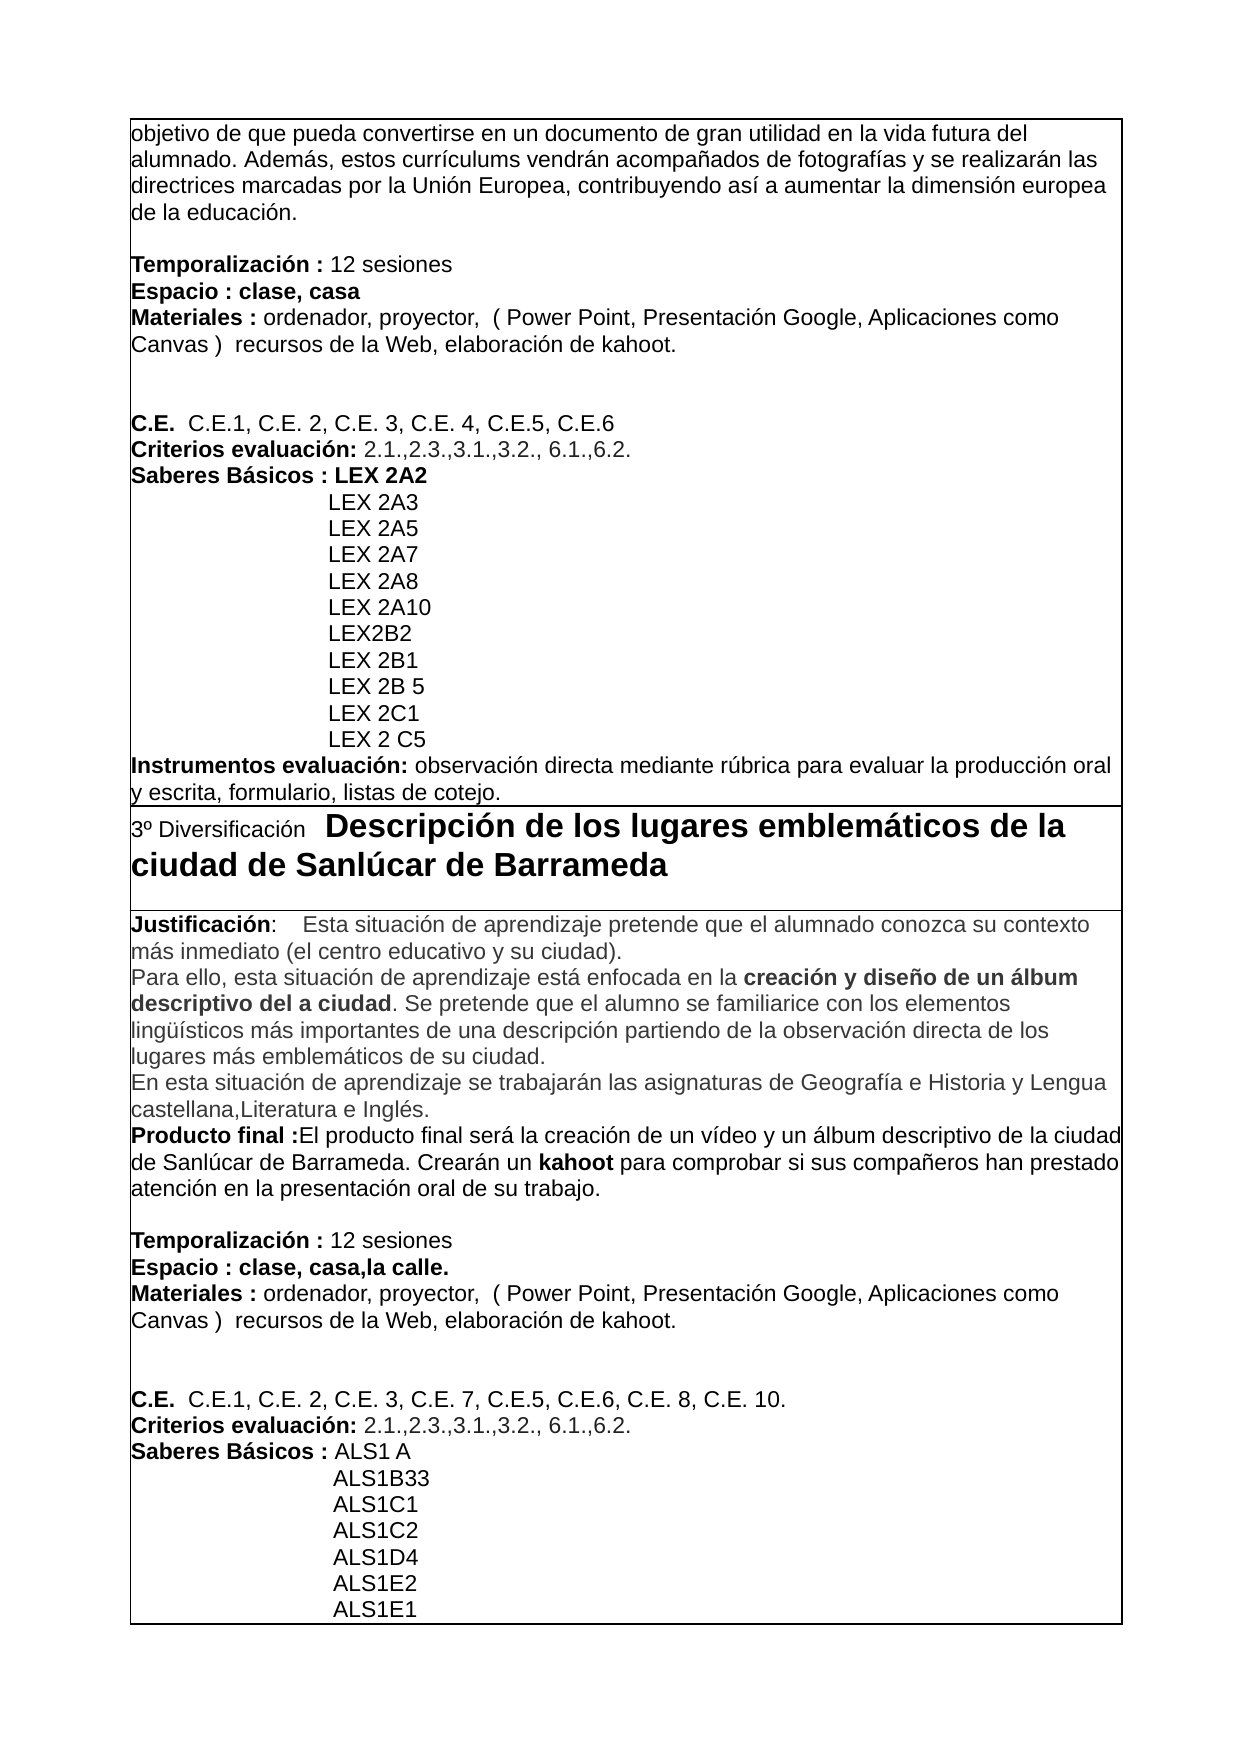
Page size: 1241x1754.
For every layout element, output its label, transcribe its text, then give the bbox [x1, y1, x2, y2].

table_cell Justificación: Esta situación de aprendizaje pretende que el alumnado conozca su contexto más inmediato (el centro educativo y su ciudad). Para ello, esta situación de aprendizaje está enfocada en la creación y diseño de un álbum descriptivo del a ciudad. Se pretende que el alumno se familiarice con los elementos lingüísticos más importantes de una descripción partiendo de la observación directa de los lugares más emblemáticos de su ciudad. En esta situación de aprendizaje se trabajarán las asignaturas de Geografía e Historia y Lengua castellana,Literatura e Inglés. Producto final :El producto final será la creación de un vídeo y un álbum descriptivo de la ciudad de Sanlúcar de Barrameda. Crearán un kahoot para comprobar si sus compañeros han prestado atención en la presentación oral de su trabajo. Temporalización : 12 sesiones Espacio : clase, casa,la calle. Materiales : ordenador, proyector, ( Power Point, Presentación Google, Aplicaciones como Canvas ) recursos de la Web, elaboración de kahoot. C.E. C.E.1, C.E. 2, C.E. 3, C.E. 7, C.E.5, C.E.6, C.E. 8, C.E. 10. Criterios evaluación: 2.1.,2.3.,3.1.,3.2., 6.1.,6.2. Saberes Básicos : ALS1 A ALS1B33 ALS1C1 ALS1C2 ALS1D4 ALS1E2 ALS1E1 [131, 911, 1121, 1623]
table_cell objetivo de que pueda convertirse en un documento de gran utilidad en la vida futura del alumnado. Además, estos currículums vendrán acompañados de fotografías y se realizarán las directrices marcadas por la Unión Europea, contribuyendo así a aumentar la dimensión europea de la educación. Temporalización : 12 sesiones Espacio : clase, casa Materiales : ordenador, proyector, ( Power Point, Presentación Google, Aplicaciones como Canvas ) recursos de la Web, elaboración de kahoot. C.E. C.E.1, C.E. 2, C.E. 3, C.E. 4, C.E.5, C.E.6 Criterios evaluación: 2.1.,2.3.,3.1.,3.2., 6.1.,6.2. Saberes Básicos : LEX 2A2 LEX 2A3 LEX 2A5 LEX 2A7 LEX 2A8 LEX 2A10 LEX2B2 LEX 2B1 LEX 2B 5 LEX 2C1 LEX 2 C5 Instrumentos evaluación: observación directa mediante rúbrica para evaluar la producción oral y escrita, formulario, listas de cotejo. [131, 120, 1121, 805]
table_cell 3º Diversificación Descripción de los lugares emblemáticos de la ciudad de Sanlúcar de Barrameda [131, 807, 1121, 910]
